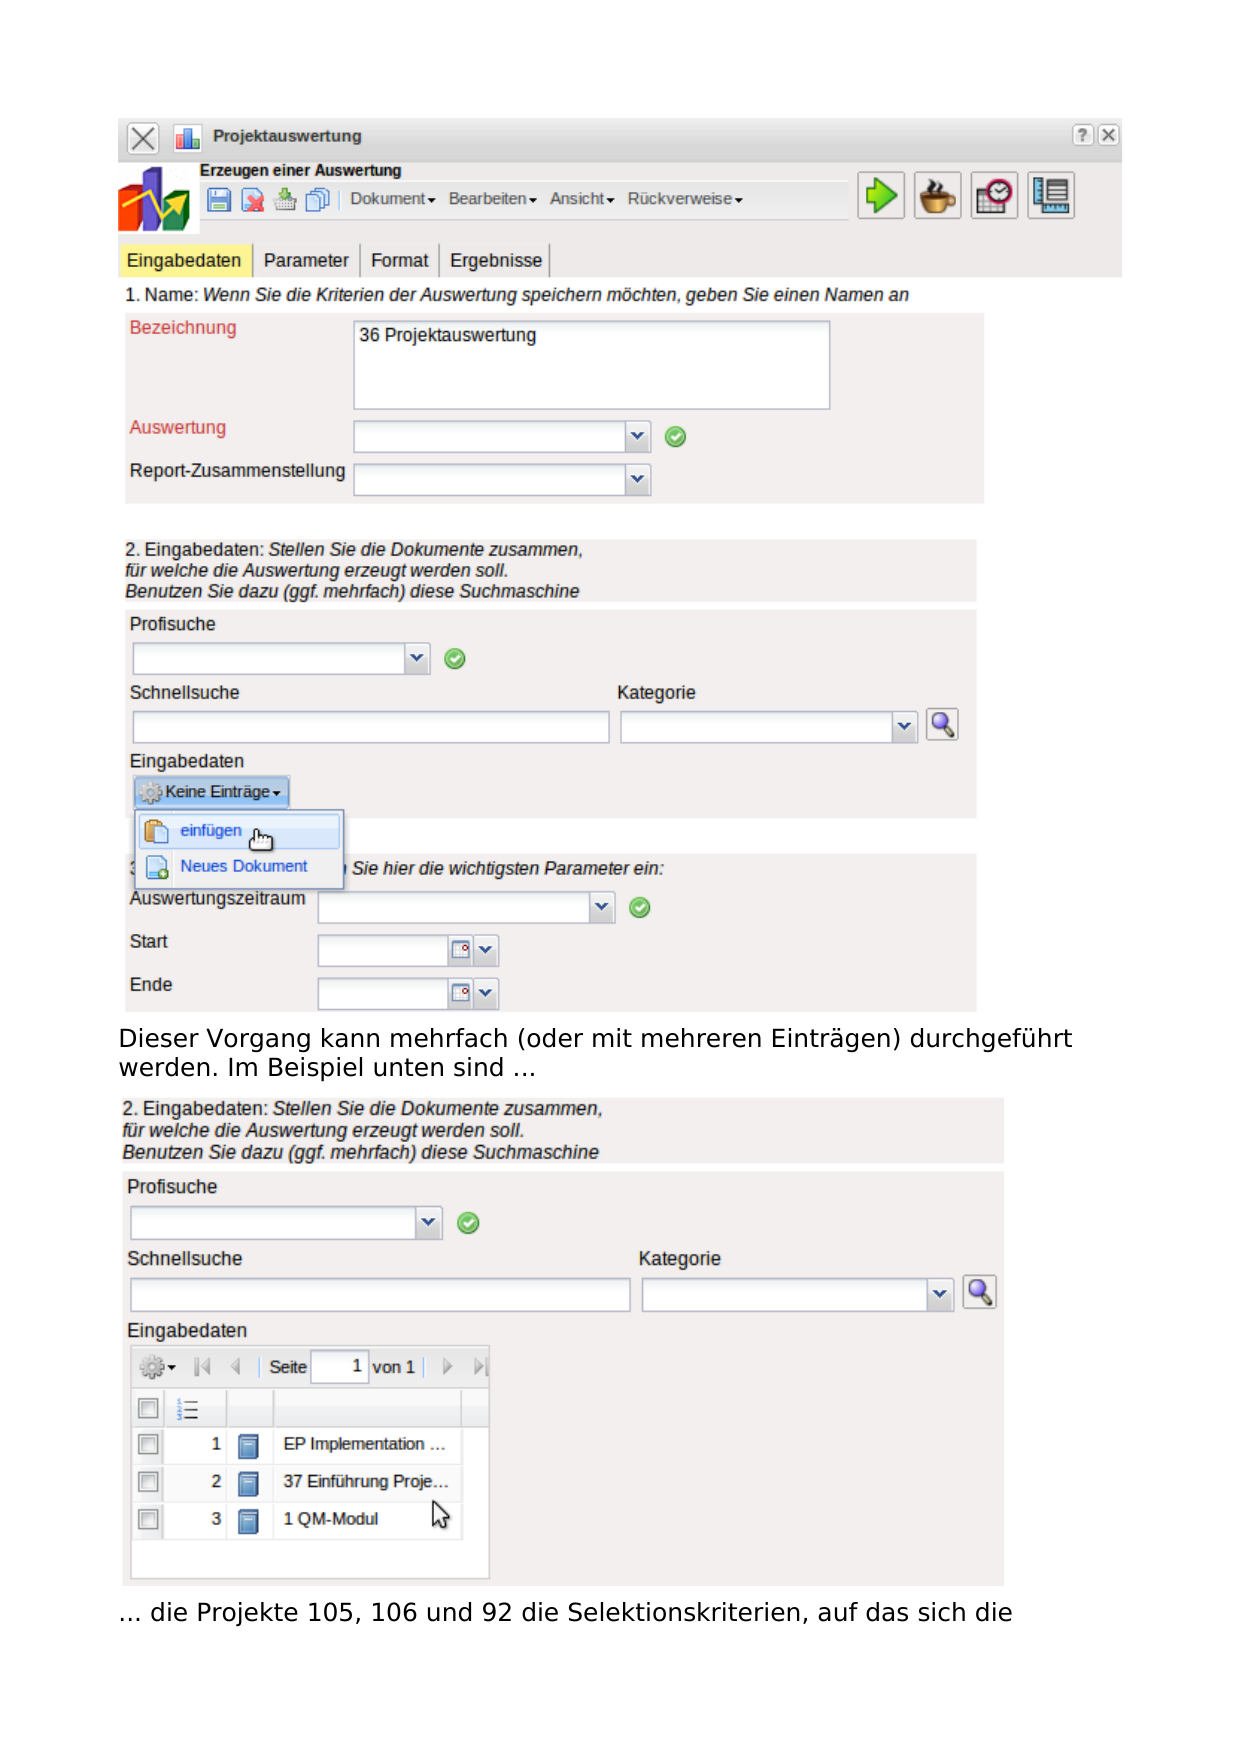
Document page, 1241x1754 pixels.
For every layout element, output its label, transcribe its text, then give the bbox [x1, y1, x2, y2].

picture [118, 1095, 1004, 1586]
picture [118, 118, 1123, 1012]
text ... die Projekte 105, 106 und 92 die Selektionskriterien, auf das sich die [118, 1598, 1122, 1627]
text Dieser Vorgang kann mehrfach (oder mit mehreren Einträgen) durchgeführt werden. Im Beispiel unten sind ... [118, 1024, 1122, 1083]
